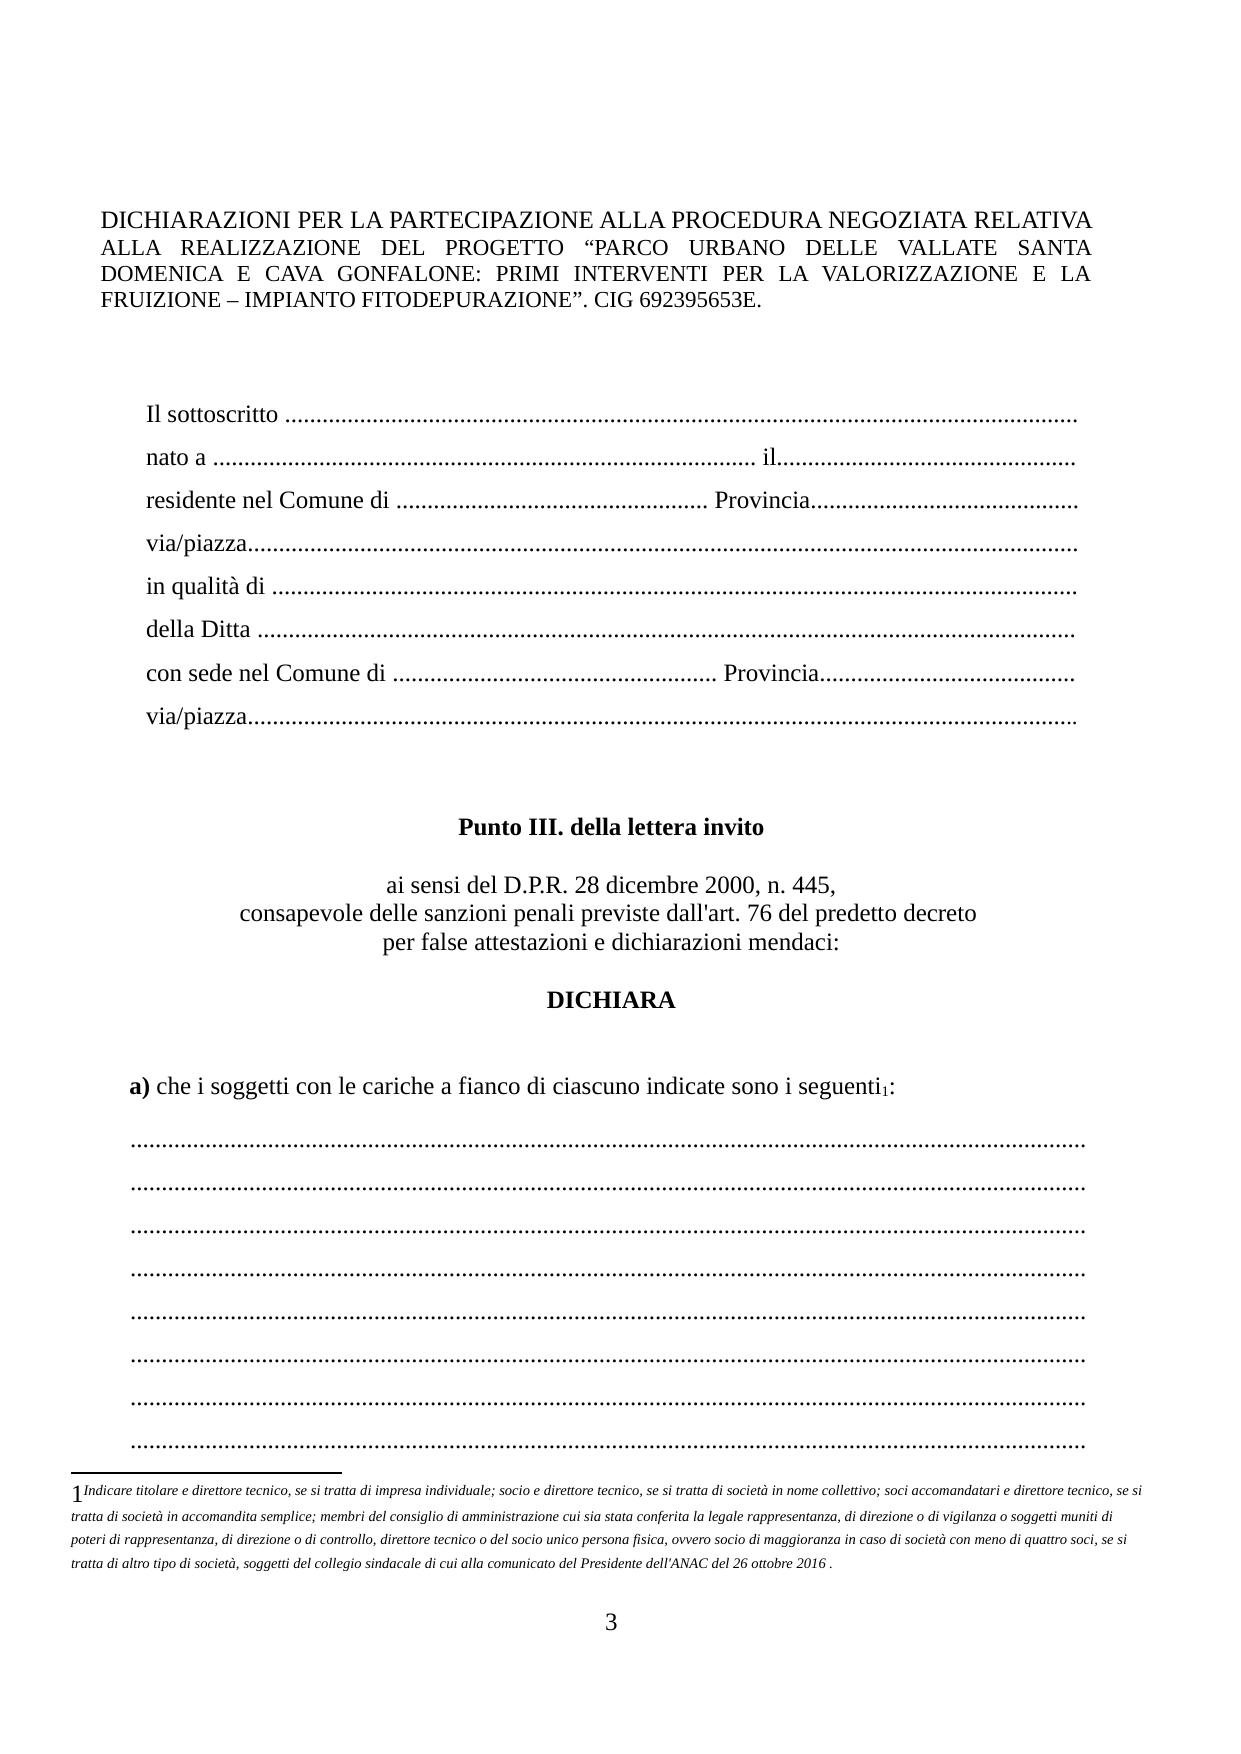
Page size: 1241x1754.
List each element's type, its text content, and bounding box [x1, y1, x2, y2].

text nato a ....................................................................................... il................................................ [146, 442, 1093, 471]
text Punto III. della lettera invito [130, 783, 1093, 841]
text residente nel Comune di .................................................. Provincia........................................... [146, 485, 1093, 514]
text consapevole delle sanzioni penali previste dall'art. 76 del predetto decreto [130, 898, 1093, 927]
text a) che i soggetti con le cariche a fianco di ciascuno indicate sono i seguenti: [129, 1071, 1152, 1111]
text della Ditta ................................................................................................................................... [146, 614, 1093, 643]
text in qualità di ................................................................................................................................. [146, 571, 1093, 600]
text DICHIARAZIONI PER LA PARTECIPAZIONE ALLA PROCEDURA NEGOZIATA RELATIVA ALLA REALIZZAZIONE DEL PROGETTO “PARCO URBANO DELLE VALLATE SANTA DOMENICA E CAVA GONFALONE: PRIMI INTERVENTI PER LA VALORIZZAZIONE E LA FRUIZIONE – IMPIANTO FITODEPURAZIONE”. CIG 692395653E. [100, 205, 1093, 313]
text DICHIARA [130, 985, 1093, 1013]
text con sede nel Comune di .................................................... Provincia......................................... [146, 658, 1093, 686]
text ........................................................................................................................................................................................................................................................................................................................................................................................................................................................................................................................................................................................................................................................................................................................................................................................................................................................................................................................................................................................................................................................................................................................................................................................................................................................................ [130, 1124, 1087, 1454]
text per false attestazioni e dichiarazioni mendaci: [130, 927, 1093, 956]
text ai sensi del D.P.R. 28 dicembre 2000, n. 445, [130, 870, 1093, 898]
text via/piazza..................................................................................................................................... [146, 528, 1093, 557]
text Il sottoscritto ............................................................................................................................... [146, 399, 1093, 428]
text via/piazza..................................................................................................................................... [146, 701, 1093, 729]
text Indicare titolare e direttore tecnico, se si tratta di impresa individuale; socio e direttore tecnico, se si tratta di società in nome collettivo; soci accomandatari e direttore tecnico, se si tratta di società in accomandita semplice; membri del consiglio di amministrazione cui sia stata conferita la legale rappresentanza, di direzione o di vigilanza o soggetti muniti di poteri di rappresentanza, di direzione o di controllo, direttore tecnico o del socio unico persona fisica, ovvero socio di maggioranza in caso di società con meno di quattro soci, se si tratta di altro tipo di società, soggetti del collegio sindacale di cui alla comunicato del Presidente dell'ANAC del 26 ottobre 2016 . [71, 1479, 1152, 1578]
